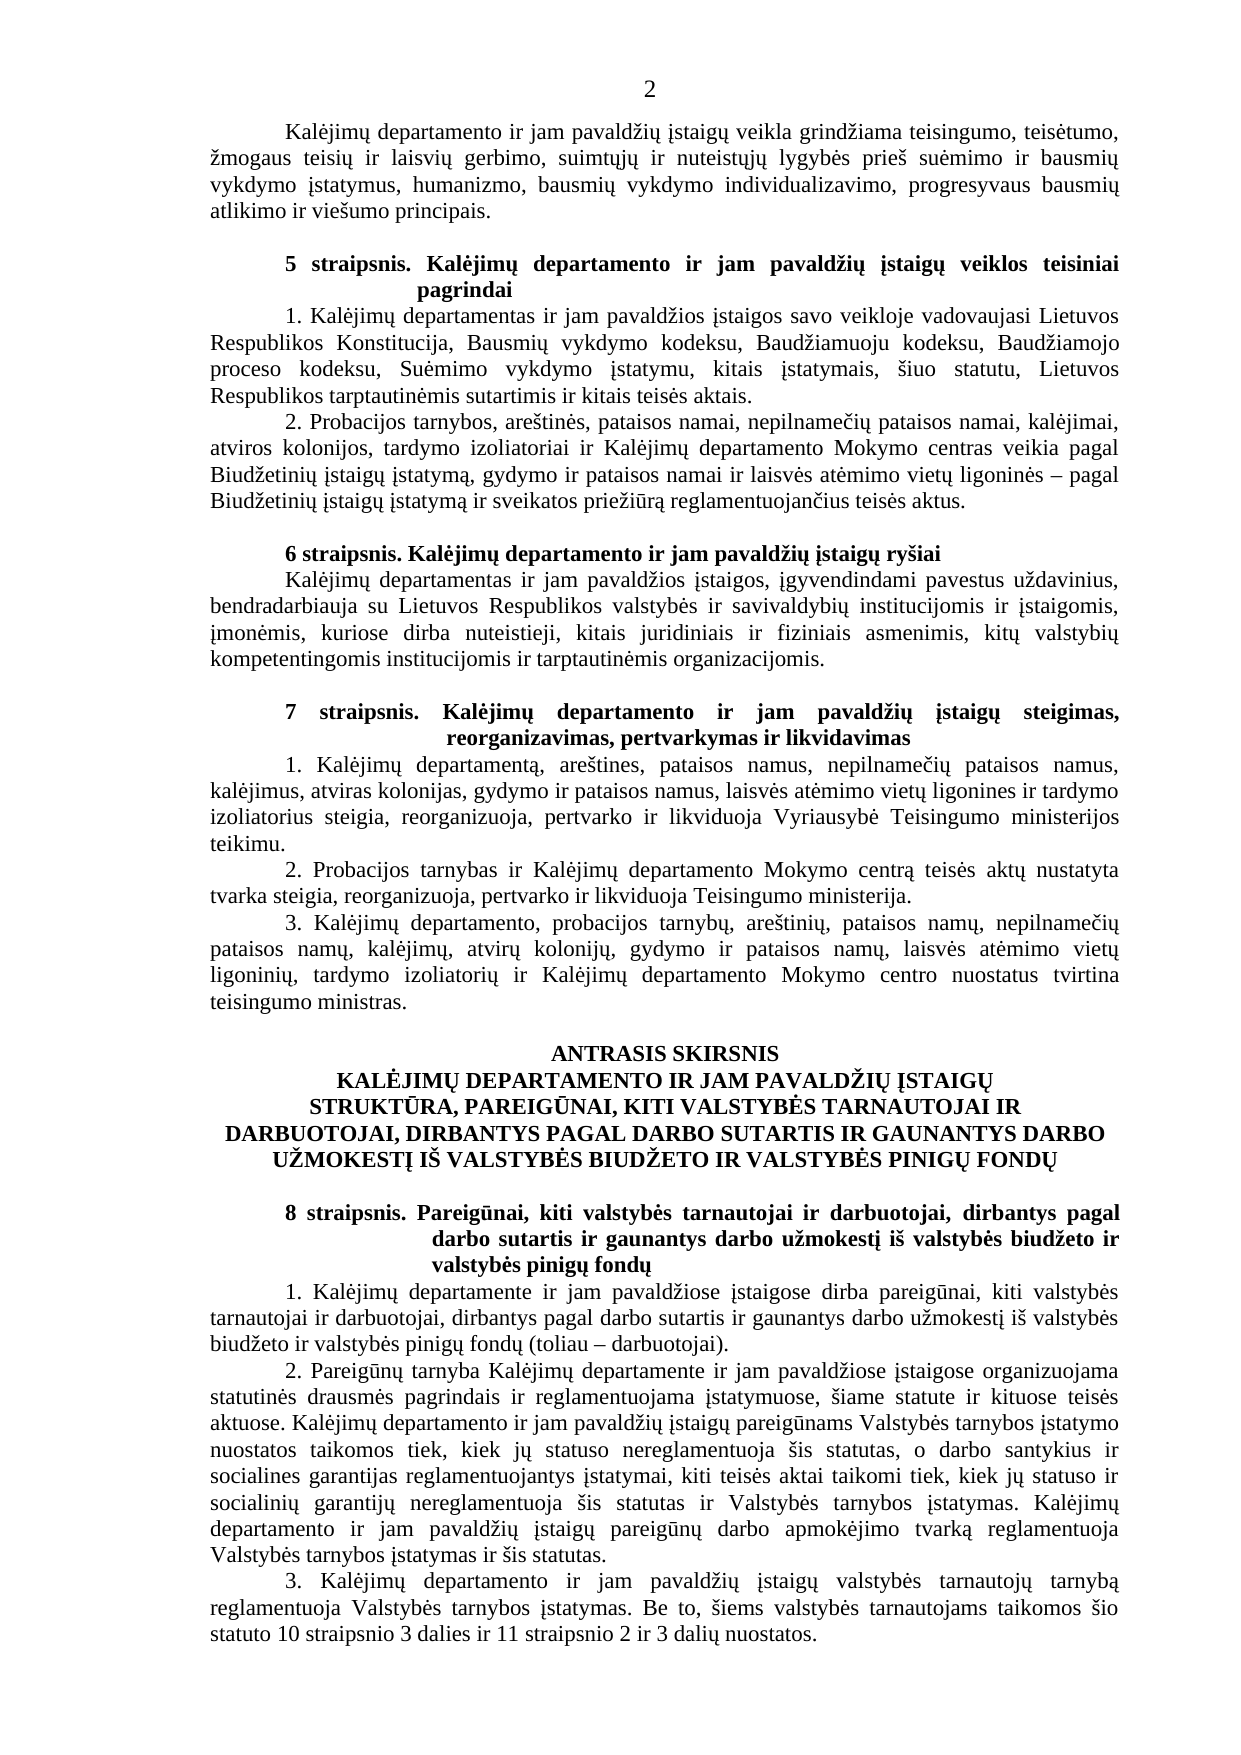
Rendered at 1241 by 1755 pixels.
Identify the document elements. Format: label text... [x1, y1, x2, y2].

text 1. Kalėjimų departamentą, areštines, pataisos namus, nepilnamečių pataisos namus, kalėjimus, atviras kolonijas, gydymo ir pataisos namus, laisvės atėmimo vietų ligonines ir tardymo izoliatorius steigia, reorganizuoja, pertvarko ir likviduoja Vyriausybė Teisingumo ministerijos teikimu. [210, 751, 1120, 856]
text Kalėjimų departamentas ir jam pavaldžios įstaigos, įgyvendindami pavestus uždavinius, bendradarbiauja su Lietuvos Respublikos valstybės ir savivaldybių institucijomis ir įstaigomis, įmonėmis, kuriose dirba nuteistieji, kitais juridiniais ir fiziniais asmenimis, kitų valstybių kompetentingomis institucijomis ir tarptautinėmis organizacijomis. [210, 566, 1120, 672]
text 6 straipsnis. Kalėjimų departamento ir jam pavaldžių įstaigų ryšiai [210, 540, 1120, 566]
text 5 straipsnis. Kalėjimų departamento ir jam pavaldžių įstaigų veiklos teisiniai pagrindai [285, 250, 1120, 303]
text Kalėjimų departamento ir jam pavaldžių įstaigų veikla grindžiama teisingumo, teisėtumo, žmogaus teisių ir laisvių gerbimo, suimtųjų ir nuteistųjų lygybės prieš suėmimo ir bausmių vykdymo įstatymus, humanizmo, bausmių vykdymo individualizavimo, progresyvaus bausmių atlikimo ir viešumo principais. [210, 118, 1120, 223]
text KALĖJIMŲ DEPARTAMENTO IR JAM PAVALDŽIŲ ĮSTAIGŲ [210, 1067, 1120, 1093]
subtitle STRUKTŪRA, PAREIGŪNAI, KITI VALSTYBĖS TARNAUTOJAI IR [210, 1093, 1120, 1119]
text ANTRASIS SKIRSNIS [210, 1041, 1120, 1067]
text 3. Kalėjimų departamento, probacijos tarnybų, areštinių, pataisos namų, nepilnamečių pataisos namų, kalėjimų, atvirų kolonijų, gydymo ir pataisos namų, laisvės atėmimo vietų ligoninių, tardymo izoliatorių ir Kalėjimų departamento Mokymo centro nuostatus tvirtina teisingumo ministras. [210, 909, 1120, 1014]
text DARBUOTOJAI, DIRBANTYS PAGAL DARBO SUTARTIS IR GAUNANTYS DARBO UŽMOKESTĮ IŠ VALSTYBĖS BIUDŽETO IR VALSTYBĖS PINIGŲ FONDŲ [210, 1119, 1120, 1172]
text 2. Probacijos tarnybas ir Kalėjimų departamento Mokymo centrą teisės aktų nustatyta tvarka steigia, reorganizuoja, pertvarko ir likviduoja Teisingumo ministerija. [210, 856, 1120, 909]
text 2. Probacijos tarnybos, areštinės, pataisos namai, nepilnamečių pataisos namai, kalėjimai, atviros kolonijos, tardymo izoliatoriai ir Kalėjimų departamento Mokymo centras veikia pagal Biudžetinių įstaigų įstatymą, gydymo ir pataisos namai ir laisvės atėmimo vietų ligoninės – pagal Biudžetinių įstaigų įstatymą ir sveikatos priežiūrą reglamentuojančius teisės aktus. [210, 408, 1120, 513]
text 2. Pareigūnų tarnyba Kalėjimų departamente ir jam pavaldžiose įstaigose organizuojama statutinės drausmės pagrindais ir reglamentuojama įstatymuose, šiame statute ir kituose teisės aktuose. Kalėjimų departamento ir jam pavaldžių įstaigų pareigūnams Valstybės tarnybos įstatymo nuostatos taikomos tiek, kiek jų statuso nereglamentuoja šis statutas, o darbo santykius ir socialines garantijas reglamentuojantys įstatymai, kiti teisės aktai taikomi tiek, kiek jų statuso ir socialinių garantijų nereglamentuoja šis statutas ir Valstybės tarnybos įstatymas. Kalėjimų departamento ir jam pavaldžių įstaigų pareigūnų darbo apmokėjimo tvarką reglamentuoja Valstybės tarnybos įstatymas ir šis statutas. [210, 1357, 1120, 1568]
text 1. Kalėjimų departamente ir jam pavaldžiose įstaigose dirba pareigūnai, kiti valstybės tarnautojai ir darbuotojai, dirbantys pagal darbo sutartis ir gaunantys darbo užmokestį iš valstybės biudžeto ir valstybės pinigų fondų (toliau – darbuotojai). [210, 1278, 1120, 1357]
text 3. Kalėjimų departamento ir jam pavaldžių įstaigų valstybės tarnautojų tarnybą reglamentuoja Valstybės tarnybos įstatymas. Be to, šiems valstybės tarnautojams taikomos šio statuto 10 straipsnio 3 dalies ir 11 straipsnio 2 ir 3 dalių nuostatos. [210, 1568, 1120, 1647]
text 1. Kalėjimų departamentas ir jam pavaldžios įstaigos savo veikloje vadovaujasi Lietuvos Respublikos Konstitucija, Bausmių vykdymo kodeksu, Baudžiamuoju kodeksu, Baudžiamojo proceso kodeksu, Suėmimo vykdymo įstatymu, kitais įstatymais, šiuo statutu, Lietuvos Respublikos tarptautinėmis sutartimis ir kitais teisės aktais. [210, 303, 1120, 408]
text 7 straipsnis. Kalėjimų departamento ir jam pavaldžių įstaigų steigimas, reorganizavimas, pertvarkymas ir likvidavimas [285, 698, 1120, 751]
text 8 straipsnis. Pareigūnai, kiti valstybės tarnautojai ir darbuotojai, dirbantys pagal darbo sutartis ir gaunantys darbo užmokestį iš valstybės biudžeto ir valstybės pinigų fondų [285, 1199, 1120, 1278]
